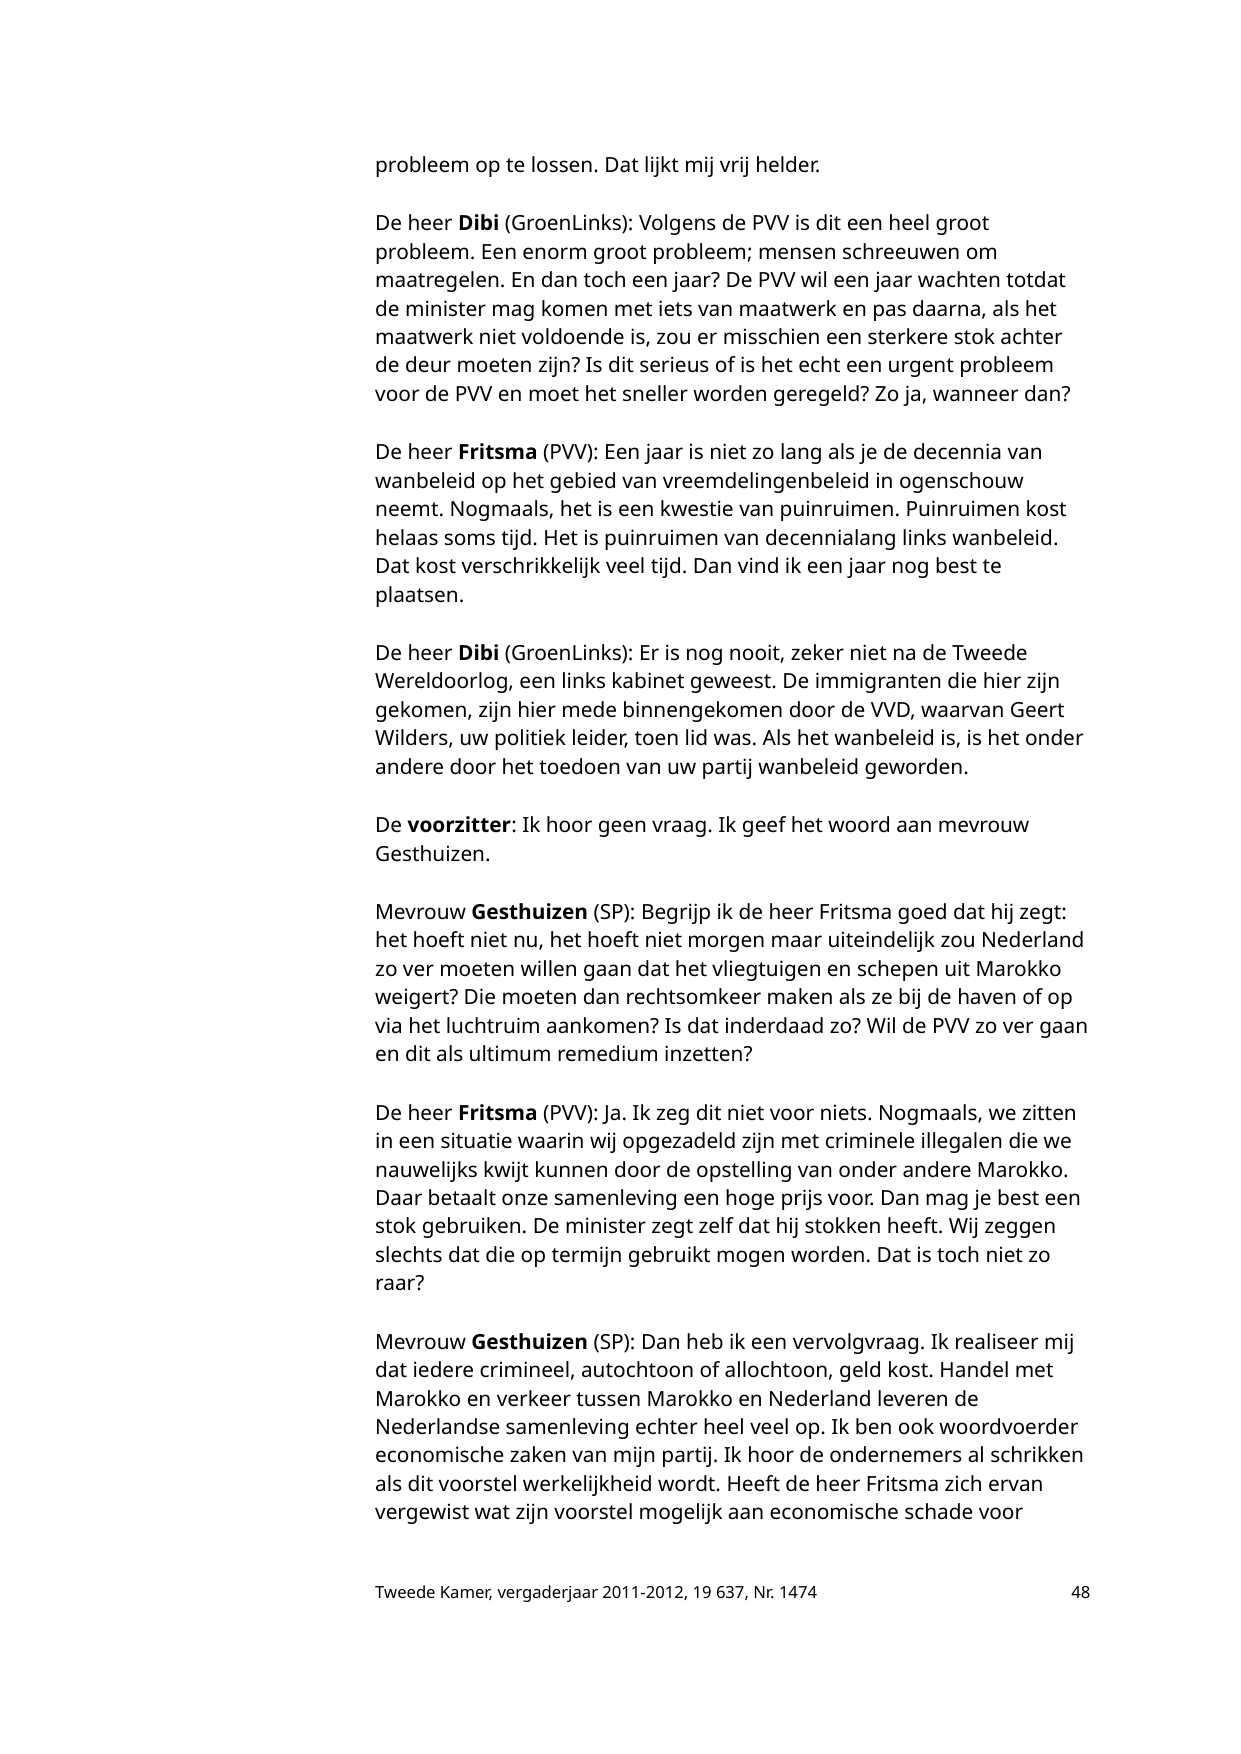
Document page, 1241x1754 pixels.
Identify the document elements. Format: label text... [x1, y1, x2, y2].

text Mevrouw Gesthuizen (SP): Begrijp ik de heer Fritsma goed dat hij zegt: het hoeft niet nu, het hoeft niet morgen maar uiteindelijk zou Nederland zo ver moeten willen gaan dat het vliegtuigen en schepen uit Marokko weigert? Die moeten dan rechtsomkeer maken als ze bij de haven of op via het luchtruim aankomen? Is dat inderdaad zo? Wil de PVV zo ver gaan en dit als ultimum remedium inzetten? [375, 897, 1090, 1068]
text De heer Dibi (GroenLinks): Er is nog nooit, zeker niet na de Tweede Wereldoorlog, een links kabinet geweest. De immigranten die hier zijn gekomen, zijn hier mede binnengekomen door de VVD, waarvan Geert Wilders, uw politiek leider, toen lid was. Als het wanbeleid is, is het onder andere door het toedoen van uw partij wanbeleid geworden. [375, 638, 1090, 780]
text De heer Dibi (GroenLinks): Volgens de PVV is dit een heel groot probleem. Een enorm groot probleem; mensen schreeuwen om maatregelen. En dan toch een jaar? De PVV wil een jaar wachten totdat de minister mag komen met iets van maatwerk en pas daarna, als het maatwerk niet voldoende is, zou er misschien een sterkere stok achter de deur moeten zijn? Is dit serieus of is het echt een urgent probleem voor de PVV en moet het sneller worden geregeld? Zo ja, wanneer dan? [375, 208, 1090, 407]
text De heer Fritsma (PVV): Ja. Ik zeg dit niet voor niets. Nogmaals, we zitten in een situatie waarin wij opgezadeld zijn met criminele illegalen die we nauwelijks kwijt kunnen door de opstelling van onder andere Marokko. Daar betaalt onze samenleving een hoge prijs voor. Dan mag je best een stok gebruiken. De minister zegt zelf dat hij stokken heeft. Wij zeggen slechts dat die op termijn gebruikt mogen worden. Dat is toch niet zo raar? [375, 1098, 1090, 1297]
text De heer Fritsma (PVV): Een jaar is niet zo lang als je de decennia van wanbeleid op het gebied van vreemdelingenbeleid in ogenschouw neemt. Nogmaals, het is een kwestie van puinruimen. Puinruimen kost helaas soms tijd. Het is puinruimen van decennialang links wanbeleid. Dat kost verschrikkelijk veel tijd. Dan vind ik een jaar nog best te plaatsen. [375, 437, 1090, 608]
text probleem op te lossen. Dat lijkt mij vrij helder. [375, 150, 1090, 178]
text De voorzitter: Ik hoor geen vraag. Ik geef het woord aan mevrouw Gesthuizen. [375, 810, 1090, 867]
text Mevrouw Gesthuizen (SP): Dan heb ik een vervolgvraag. Ik realiseer mij dat iedere crimineel, autochtoon of allochtoon, geld kost. Handel met Marokko en verkeer tussen Marokko en Nederland leveren de Nederlandse samenleving echter heel veel op. Ik ben ook woordvoerder economische zaken van mijn partij. Ik hoor de ondernemers al schrikken als dit voorstel werkelijkheid wordt. Heeft de heer Fritsma zich ervan vergewist wat zijn voorstel mogelijk aan economische schade voor [375, 1327, 1090, 1526]
